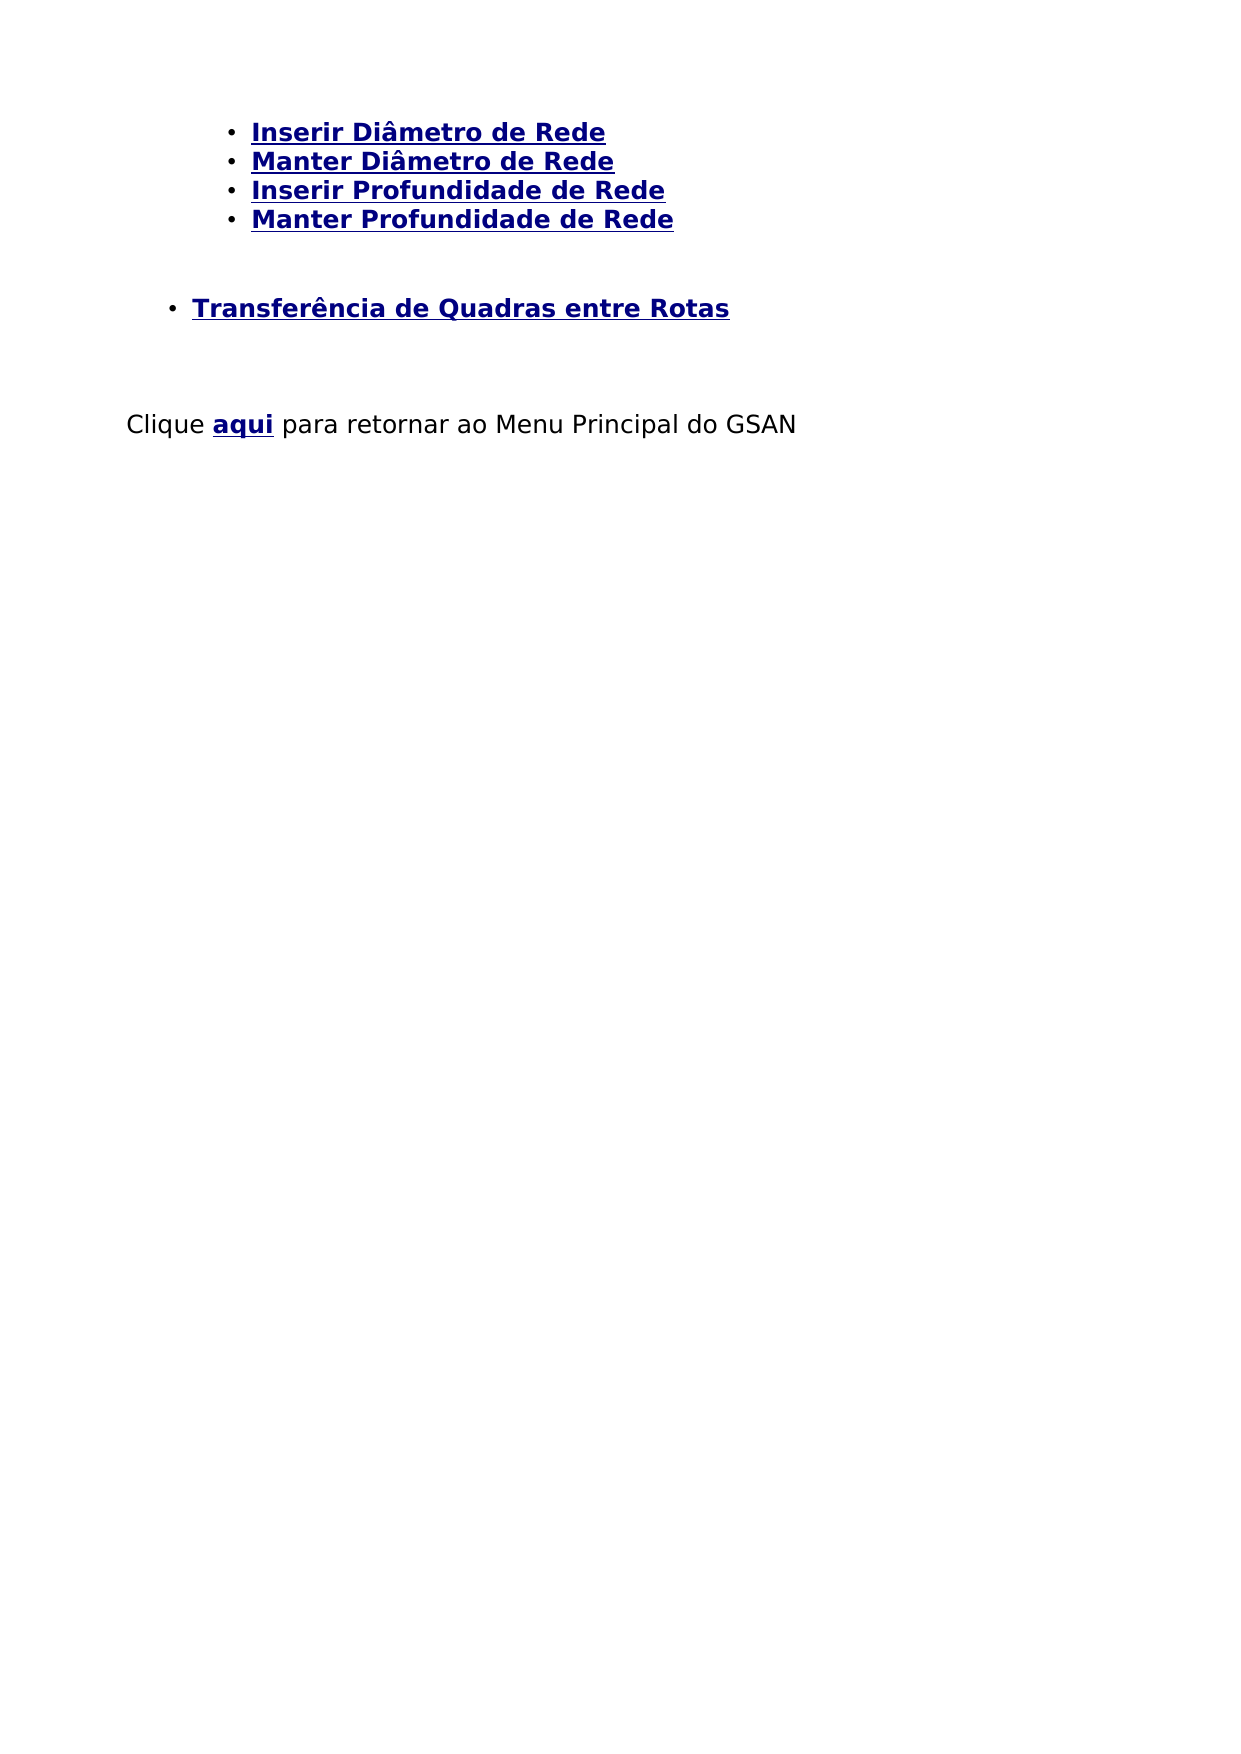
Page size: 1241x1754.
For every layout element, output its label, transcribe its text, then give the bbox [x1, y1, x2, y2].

text Clique aqui para retornar ao Menu Principal do GSAN [118, 323, 1122, 439]
list Inserir Profundidade de Rede [236, 176, 1122, 206]
list Manter Profundidade de Rede [236, 206, 1122, 235]
list Inserir Diâmetro de Rede [236, 118, 1122, 147]
list Manter Diâmetro de Rede [236, 147, 1122, 176]
list Transferência de Quadras entre Rotas [177, 294, 1122, 323]
